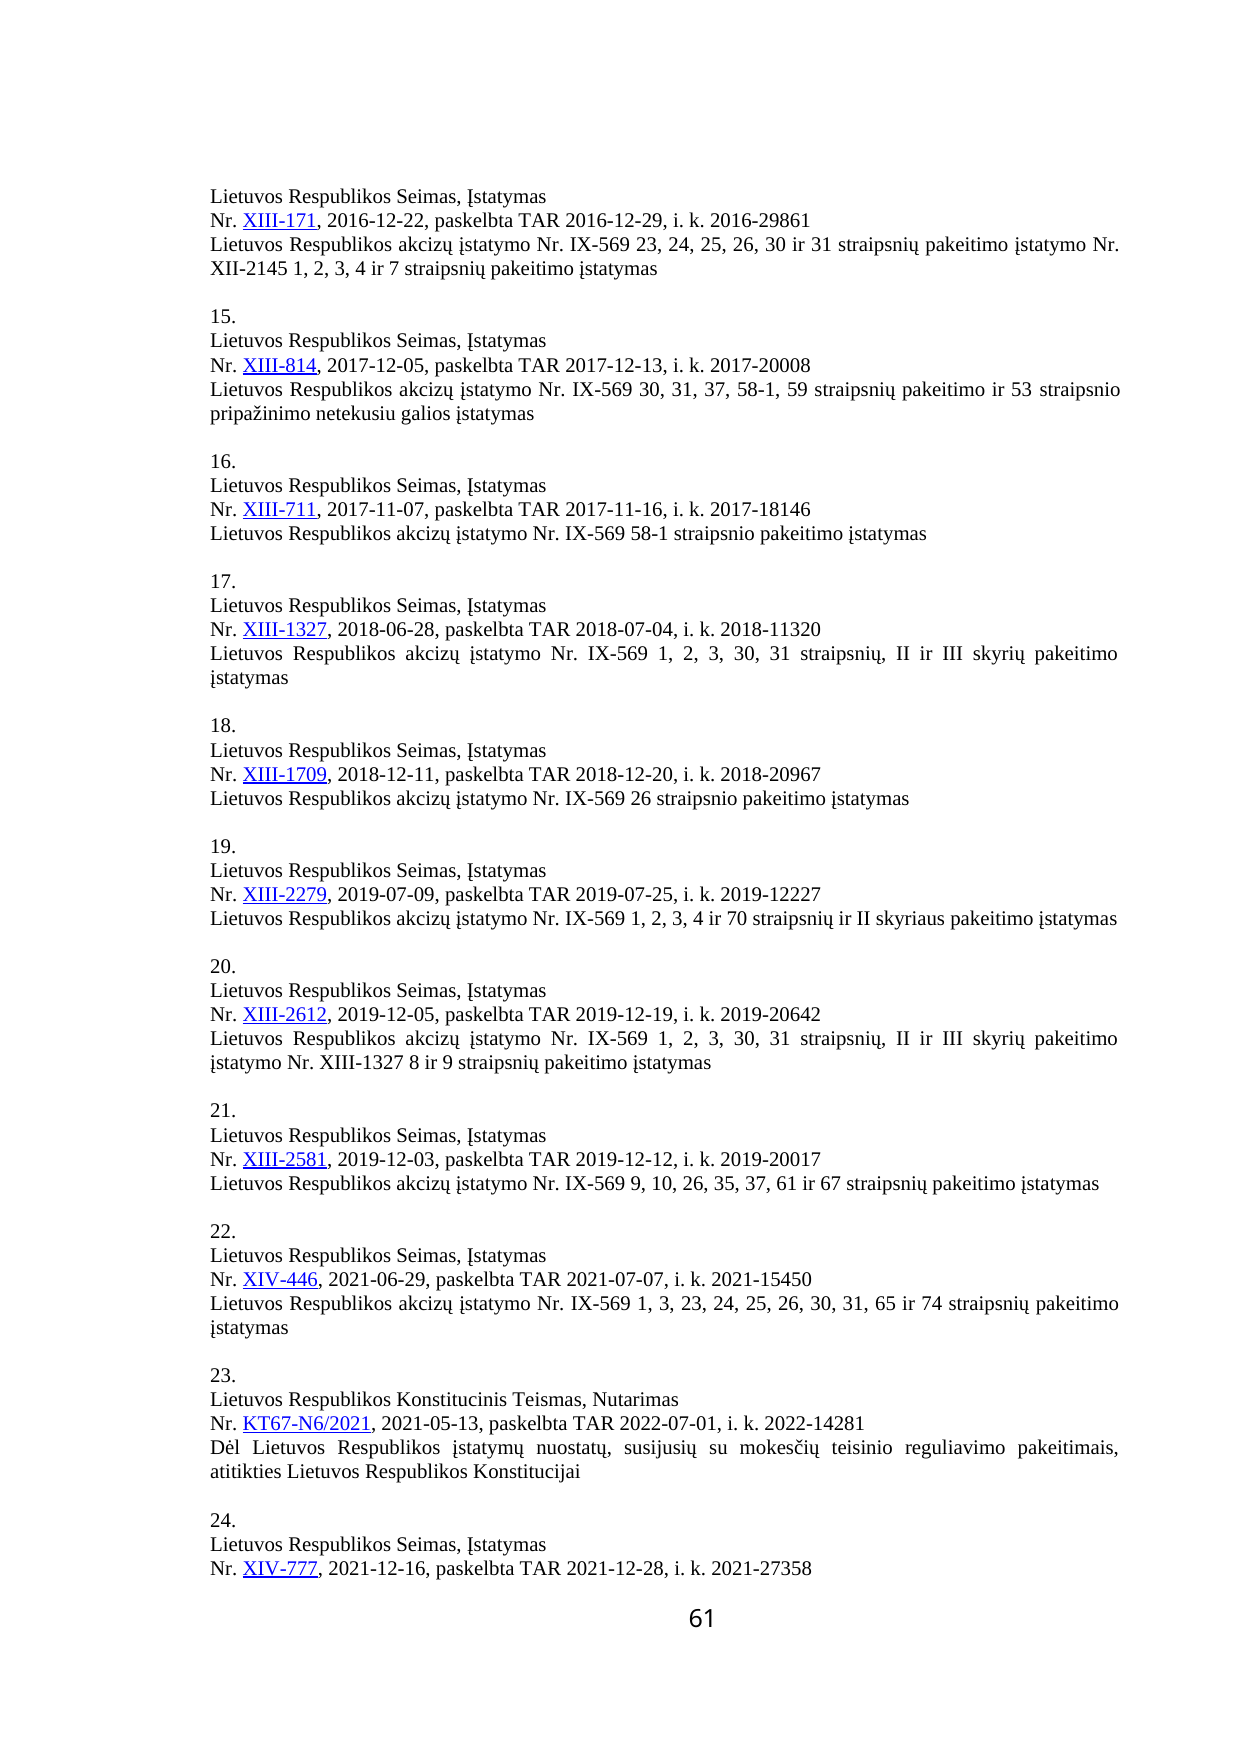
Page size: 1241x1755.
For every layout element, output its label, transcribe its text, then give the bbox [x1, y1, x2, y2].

text Lietuvos Respublikos akcizų įstatymo Nr. IX-569 1, 2, 3, 30, 31 straipsnių, II ir III skyrių pakeitimo įstatymo Nr. XIII-1327 8 ir 9 straipsnių pakeitimo įstatymas [210, 1026, 1120, 1074]
text Lietuvos Respublikos Seimas, Įstatymas [210, 978, 1120, 1002]
text Lietuvos Respublikos akcizų įstatymo Nr. IX-569 30, 31, 37, 58-1, 59 straipsnių pakeitimo ir 53 straipsnio pripažinimo netekusiu galios įstatymas [210, 377, 1120, 425]
text Dėl Lietuvos Respublikos įstatymų nuostatų, susijusių su mokesčių teisinio reguliavimo pakeitimais, atitikties Lietuvos Respublikos Konstitucijai [210, 1435, 1120, 1483]
text Nr. XIV-446, 2021-06-29, paskelbta TAR 2021-07-07, i. k. 2021-15450 [210, 1267, 1120, 1291]
text 24. [210, 1507, 1120, 1532]
text Nr. XIV-777, 2021-12-16, paskelbta TAR 2021-12-28, i. k. 2021-27358 [210, 1556, 1120, 1580]
text Nr. XIII-1327, 2018-06-28, paskelbta TAR 2018-07-04, i. k. 2018-11320 [210, 617, 1120, 641]
text 18. [210, 713, 1120, 737]
text Lietuvos Respublikos Seimas, Įstatymas [210, 858, 1120, 882]
text Nr. XIII-2279, 2019-07-09, paskelbta TAR 2019-07-25, i. k. 2019-12227 [210, 882, 1120, 906]
text Lietuvos Respublikos Seimas, Įstatymas [210, 328, 1120, 352]
text Lietuvos Respublikos Konstitucinis Teismas, Nutarimas [210, 1387, 1120, 1411]
text 19. [210, 834, 1120, 858]
text 15. [210, 304, 1120, 328]
text Nr. KT67-N6/2021, 2021-05-13, paskelbta TAR 2022-07-01, i. k. 2022-14281 [210, 1411, 1120, 1435]
text Lietuvos Respublikos akcizų įstatymo Nr. IX-569 1, 3, 23, 24, 25, 26, 30, 31, 65 ir 74 straipsnių pakeitimo įstatymas [210, 1291, 1120, 1339]
text Nr. XIII-711, 2017-11-07, paskelbta TAR 2017-11-16, i. k. 2017-18146 [210, 497, 1120, 521]
text Lietuvos Respublikos akcizų įstatymo Nr. IX-569 1, 2, 3, 30, 31 straipsnių, II ir III skyrių pakeitimo įstatymas [210, 641, 1120, 689]
text Nr. XIII-1709, 2018-12-11, paskelbta TAR 2018-12-20, i. k. 2018-20967 [210, 762, 1120, 786]
text 22. [210, 1219, 1120, 1243]
text Lietuvos Respublikos akcizų įstatymo Nr. IX-569 1, 2, 3, 4 ir 70 straipsnių ir II skyriaus pakeitimo įstatymas [210, 906, 1120, 930]
text Lietuvos Respublikos akcizų įstatymo Nr. IX-569 26 straipsnio pakeitimo įstatymas [210, 786, 1120, 810]
text Lietuvos Respublikos Seimas, Įstatymas [210, 184, 1120, 208]
text Lietuvos Respublikos akcizų įstatymo Nr. IX-569 58-1 straipsnio pakeitimo įstatymas [210, 521, 1120, 545]
text 23. [210, 1363, 1120, 1387]
text Nr. XIII-2581, 2019-12-03, paskelbta TAR 2019-12-12, i. k. 2019-20017 [210, 1147, 1120, 1171]
text 20. [210, 954, 1120, 978]
text Lietuvos Respublikos Seimas, Įstatymas [210, 473, 1120, 497]
text 21. [210, 1098, 1120, 1122]
text Nr. XIII-171, 2016-12-22, paskelbta TAR 2016-12-29, i. k. 2016-29861 [210, 208, 1120, 232]
text Lietuvos Respublikos Seimas, Įstatymas [210, 1243, 1120, 1267]
text 16. [210, 449, 1120, 473]
text Lietuvos Respublikos Seimas, Įstatymas [210, 1122, 1120, 1147]
text Lietuvos Respublikos akcizų įstatymo Nr. IX-569 9, 10, 26, 35, 37, 61 ir 67 straipsnių pakeitimo įstatymas [210, 1171, 1120, 1195]
text Nr. XIII-814, 2017-12-05, paskelbta TAR 2017-12-13, i. k. 2017-20008 [210, 352, 1120, 377]
text 17. [210, 569, 1120, 593]
text Lietuvos Respublikos akcizų įstatymo Nr. IX-569 23, 24, 25, 26, 30 ir 31 straipsnių pakeitimo įstatymo Nr. XII-2145 1, 2, 3, 4 ir 7 straipsnių pakeitimo įstatymas [210, 232, 1120, 280]
text Lietuvos Respublikos Seimas, Įstatymas [210, 737, 1120, 762]
text Lietuvos Respublikos Seimas, Įstatymas [210, 593, 1120, 617]
text Lietuvos Respublikos Seimas, Įstatymas [210, 1532, 1120, 1556]
text Nr. XIII-2612, 2019-12-05, paskelbta TAR 2019-12-19, i. k. 2019-20642 [210, 1002, 1120, 1026]
